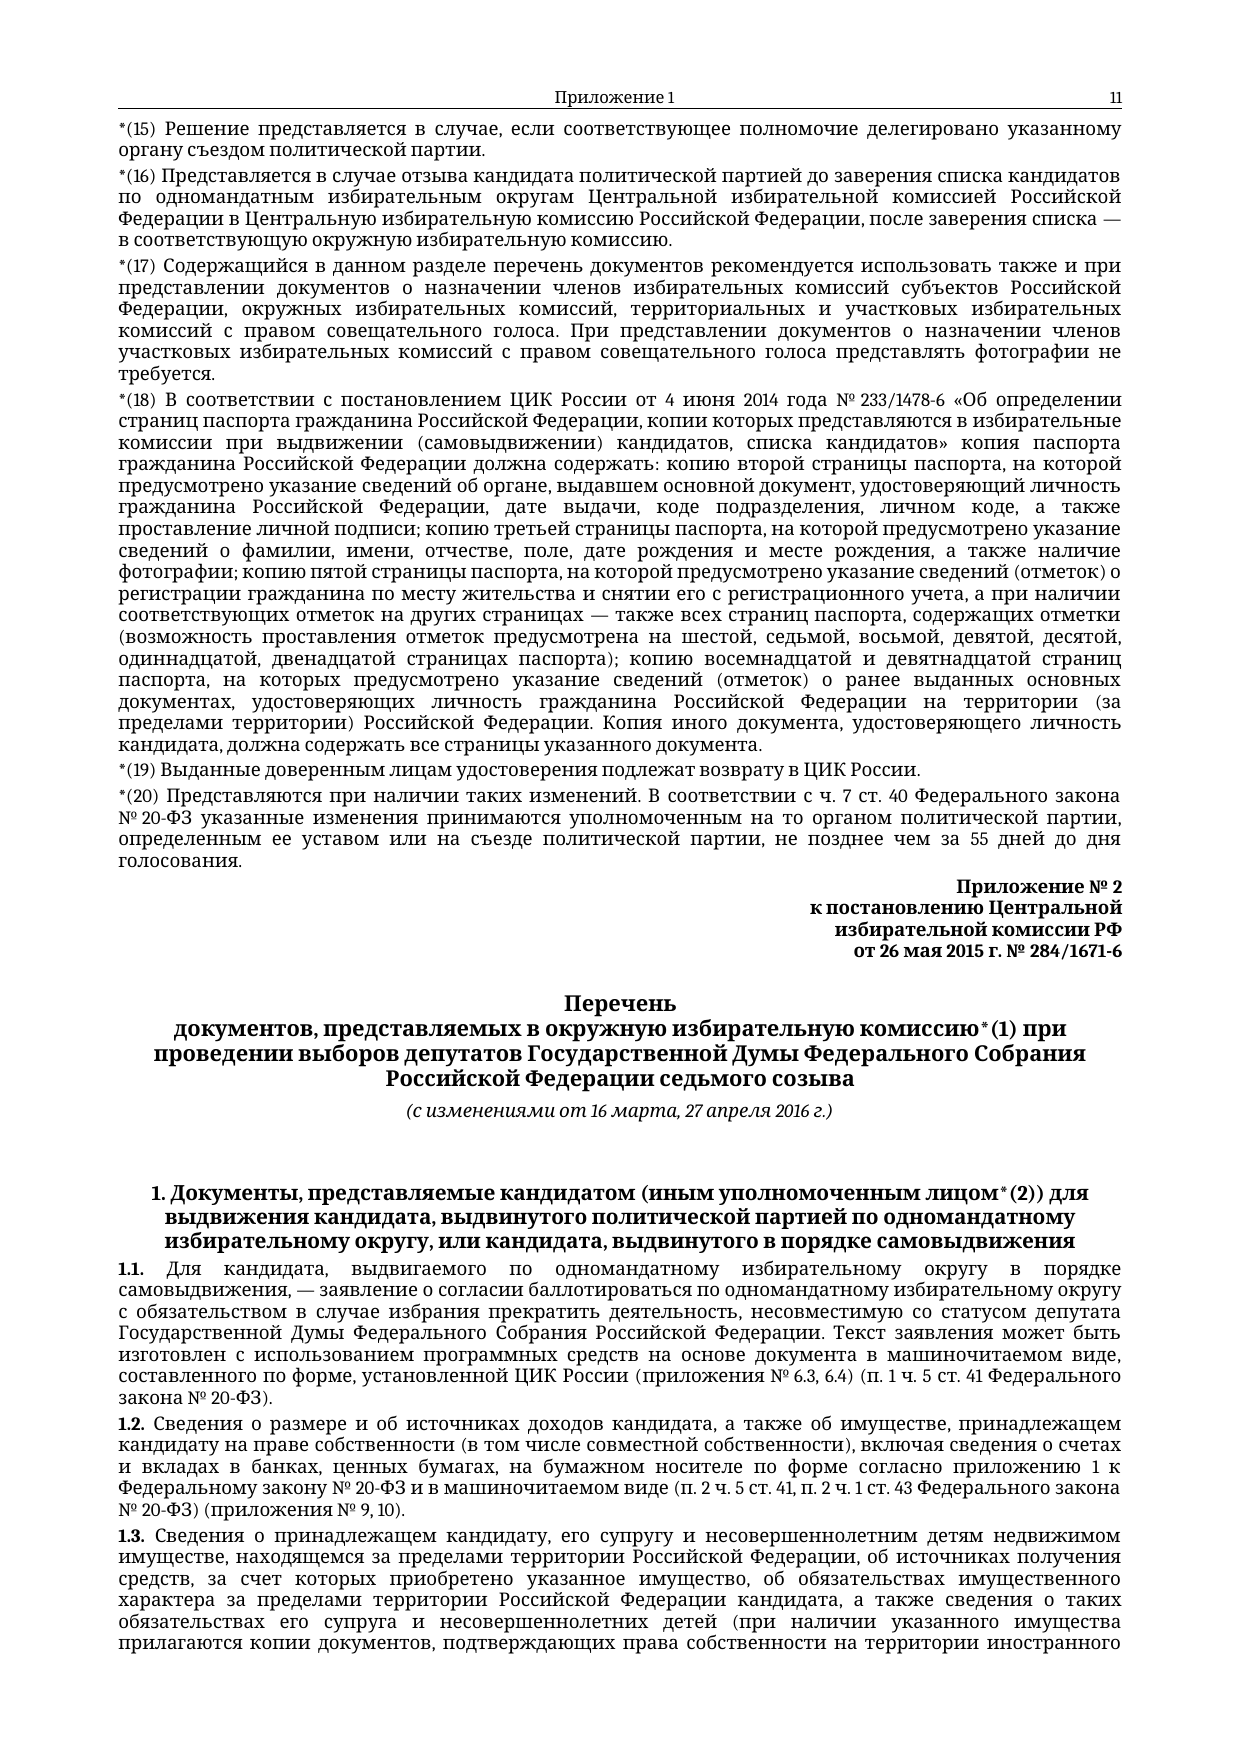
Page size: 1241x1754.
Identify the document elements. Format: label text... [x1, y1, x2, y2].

text Приложение № 2 к постановлению Центральной избирательной комиссии РФ от 26 мая 2015 г. № 284/1671-6 [118, 876, 1122, 962]
text 1.2. Сведения о размере и об источниках доходов кандидата, а также об имуществе, принадлежащем кандидату на праве собственности (в том числе совместной собственности), включая сведения о счетах и вкладах в банках, ценных бумагах, на бумажном носителе по форме согласно приложению 1 к Федеральному закону № 20-ФЗ и в машиночитаемом виде (п. 2 ч. 5 ст. 41, п. 2 ч. 1 ст. 43 Федерального закона № 20-ФЗ) (приложения № 9, 10). [118, 1413, 1122, 1521]
text (с изменениями от 16 марта, 27 апреля 2016 г.) [130, 1102, 1110, 1121]
text *(19) Выданные доверенным лицам удостоверения подлежат возврату в ЦИК России. [118, 760, 1122, 782]
subtitle 1. Документы, представляемые кандидатом (иным уполномоченным лицом*(2)) для выдвижения кандидата, выдвинутого политической партией по одномандатному избирательному округу, или кандидата, выдвинутого в порядке самовыдвижения [118, 1182, 1122, 1254]
text 1.1. Для кандидата, выдвигаемого по одномандатному избирательному округу в порядке самовыдвижения, — заявление о согласии баллотироваться по одномандатному избирательному округу с обязательством в случае избрания прекратить деятельность, несовместимую со статусом депутата Государственной Думы Федерального Собрания Российской Федерации. Текст заявления может быть изготовлен с использованием программных средств на основе документа в машиночитаемом виде, составленного по форме, установленной ЦИК России (приложения № 6.3, 6.4) (п. 1 ч. 5 ст. 41 Федерального закона № 20-ФЗ). [118, 1258, 1122, 1409]
subtitle Перечень документов, представляемых в окружную избирательную комиссию*(1) при проведении выборов депутатов Государственной Думы Федерального Собрания Российской Федерации седьмого созыва [118, 991, 1122, 1092]
text *(18) В соответствии с постановлением ЦИК России от 4 июня 2014 года № 233/1478-6 «Об определении страниц паспорта гражданина Российской Федерации, копии которых представляются в избирательные комиссии при выдвижении (самовыдвижении) кандидатов, списка кандидатов» копия паспорта гражданина Российской Федерации должна содержать: копию второй страницы паспорта, на которой предусмотрено указание сведений об органе, выдавшем основной документ, удостоверяющий личность гражданина Российской Федерации, дате выдачи, коде подразделения, личном коде, а также проставление личной подписи; копию третьей страницы паспорта, на которой предусмотрено указание сведений о фамилии, имени, отчестве, поле, дате рождения и месте рождения, а также наличие фотографии; копию пятой страницы паспорта, на которой предусмотрено указание сведений (отметок) о регистрации гражданина по месту жительства и снятии его с регистрационного учета, а при наличии соответствующих отметок на других страницах — также всех страниц паспорта, содержащих отметки (возможность проставления отметок предусмотрена на шестой, седьмой, восьмой, девятой, десятой, одиннадцатой, двенадцатой страницах паспорта); копию восемнадцатой и девятнадцатой страниц паспорта, на которых предусмотрено указание сведений (отметок) о ранее выданных основных документах, удостоверяющих личность гражданина Российской Федерации на территории (за пределами территории) Российской Федерации. Копия иного документа, удостоверяющего личность кандидата, должна содержать все страницы указанного документа. [118, 389, 1122, 756]
text 1.3. Сведения о принадлежащем кандидату, его супругу и несовершеннолетним детям недвижимом имуществе, находящемся за пределами территории Российской Федерации, об источниках получения средств, за счет которых приобретено указанное имущество, об обязательствах имущественного характера за пределами территории Российской Федерации кандидата, а также сведения о таких обязательствах его супруга и несовершеннолетних детей (при наличии указанного имущества прилагаются копии документов, подтверждающих права собственности на территории иностранного [118, 1525, 1122, 1654]
text *(15) Решение представляется в случае, если соответствующее полномочие делегировано указанному органу съездом политической партии. [118, 118, 1122, 161]
text *(20) Представляются при наличии таких изменений. В соответствии с ч. 7 ст. 40 Федерального закона № 20-ФЗ указанные изменения принимаются уполномоченным на то органом политической партии, определенным ее уставом или на съезде политической партии, не позднее чем за 55 дней до дня голосования. [118, 786, 1122, 872]
text *(16) Представляется в случае отзыва кандидата политической партией до заверения списка кандидатов по одномандатным избирательным округам Центральной избирательной комиссией Российской Федерации в Центральную избирательную комиссию Российской Федерации, после заверения списка — в соответствующую окружную избирательную комиссию. [118, 165, 1122, 252]
text *(17) Содержащийся в данном разделе перечень документов рекомендуется использовать также и при представлении документов о назначении членов избирательных комиссий субъектов Российской Федерации, окружных избирательных комиссий, территориальных и участковых избирательных комиссий с правом совещательного голоса. При представлении документов о назначении членов участковых избирательных комиссий с правом совещательного голоса представлять фотографии не требуется. [118, 256, 1122, 385]
